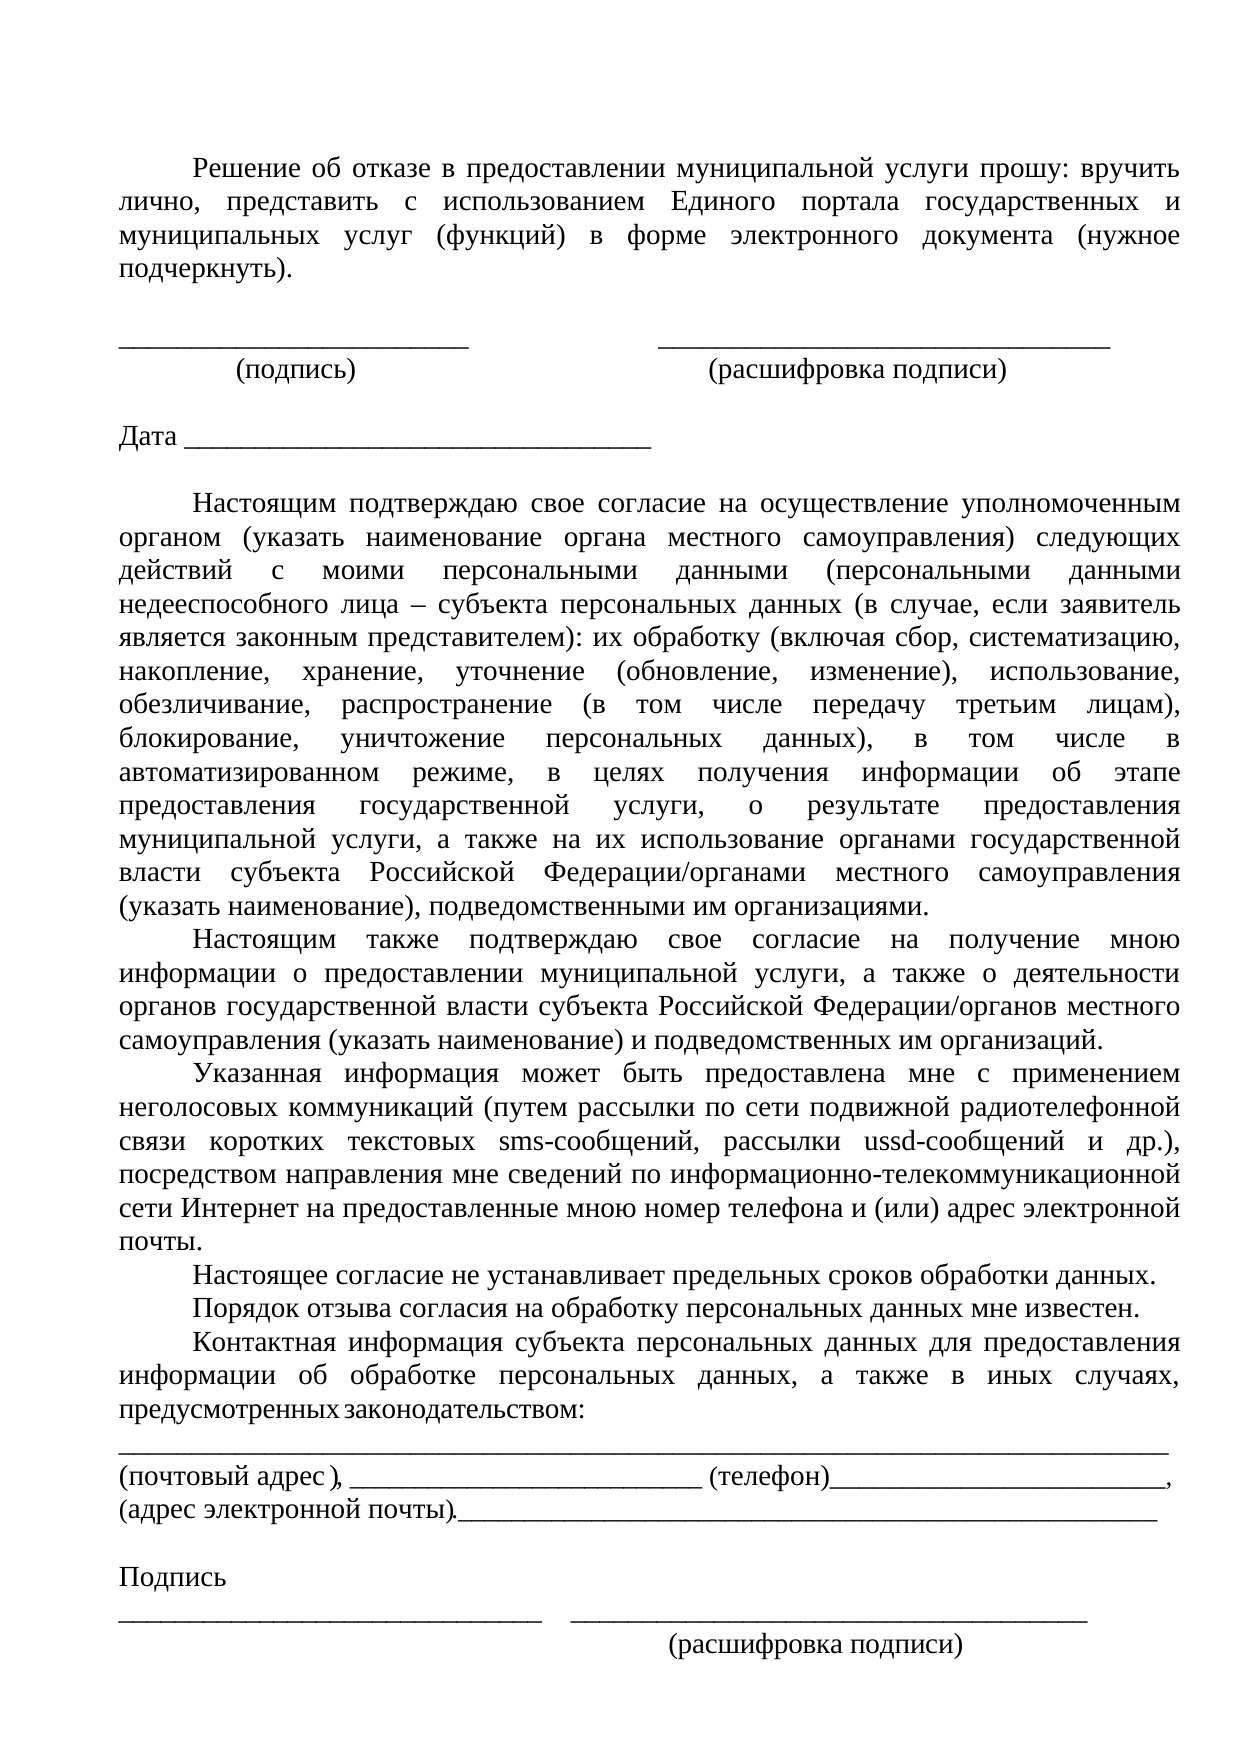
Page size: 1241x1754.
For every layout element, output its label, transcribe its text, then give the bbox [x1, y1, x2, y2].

text Настоящим подтверждаю свое согласие на осуществление уполномоченным органом (указать наименование органа местного самоуправления) следующих действий с моими персональными данными (персональными данными недееспособного лица – субъекта персональных данных (в случае, если заявитель является законным представителем): их обработку (включая сбор, систематизацию, накопление, хранение, уточнение (обновление, изменение), использование, обезличивание, распространение (в том числе передачу третьим лицам), блокирование, уничтожение персональных данных), в том числе в автоматизированном режиме, в целях получения информации об этапе предоставления государственной услуги, о результате предоставления муниципальной услуги, а также на их использование органами государственной власти субъекта Российской Федерации/органами местного самоуправления (указать наименование), подведомственными им организациями. [118, 485, 1181, 921]
text Настоящее согласие не устанавливает предельных сроков обработки данных. [192, 1257, 1181, 1290]
text Подпись [118, 1559, 1181, 1592]
text ________________________ _______________________________ [118, 318, 1181, 351]
text (адрес электронной почты). _________________________ [118, 1492, 1181, 1525]
text ________________________________________________________________________ (почтовый адрес ), (телефон)_______________________, [118, 1424, 1181, 1492]
text Настоящим также подтверждаю свое согласие на получение мною информации о предоставлении муниципальной услуги, а также о деятельности органов государственной власти субъекта Российской Федерации/органов местного самоуправления (указать наименование) и подведомственных им организаций. [118, 921, 1181, 1056]
text Контактная информация субъекта персональных данных для предоставления информации об обработке персональных данных, а также в иных случаях, предусмотренных законодательством: [118, 1324, 1181, 1424]
text (расшифровка подписи) Дата [118, 1626, 1007, 1659]
text Дата [118, 418, 1181, 452]
text (подпись) (расшифровка подписи) [236, 351, 1181, 385]
text Решение об отказе в предоставлении муниципальной услуги прошу: вручить лично, представить с использованием Единого портала государственных и муниципальных услуг (функций) в форме электронного документа (нужное подчеркнуть). [118, 150, 1181, 284]
text Указанная информация может быть предоставлена мне с применением неголосовых коммуникаций (путем рассылки по сети подвижной радиотелефонной связи коротких текстовых sms-сообщений, рассылки ussd-сообщений и др.), посредством направления мне сведений по информационно-телекоммуникационной сети Интернет на предоставленные мною номер телефона и (или) адрес электронной почты. [118, 1056, 1181, 1257]
text Порядок отзыва согласия на обработку персональных данных мне известен. [192, 1290, 1181, 1324]
